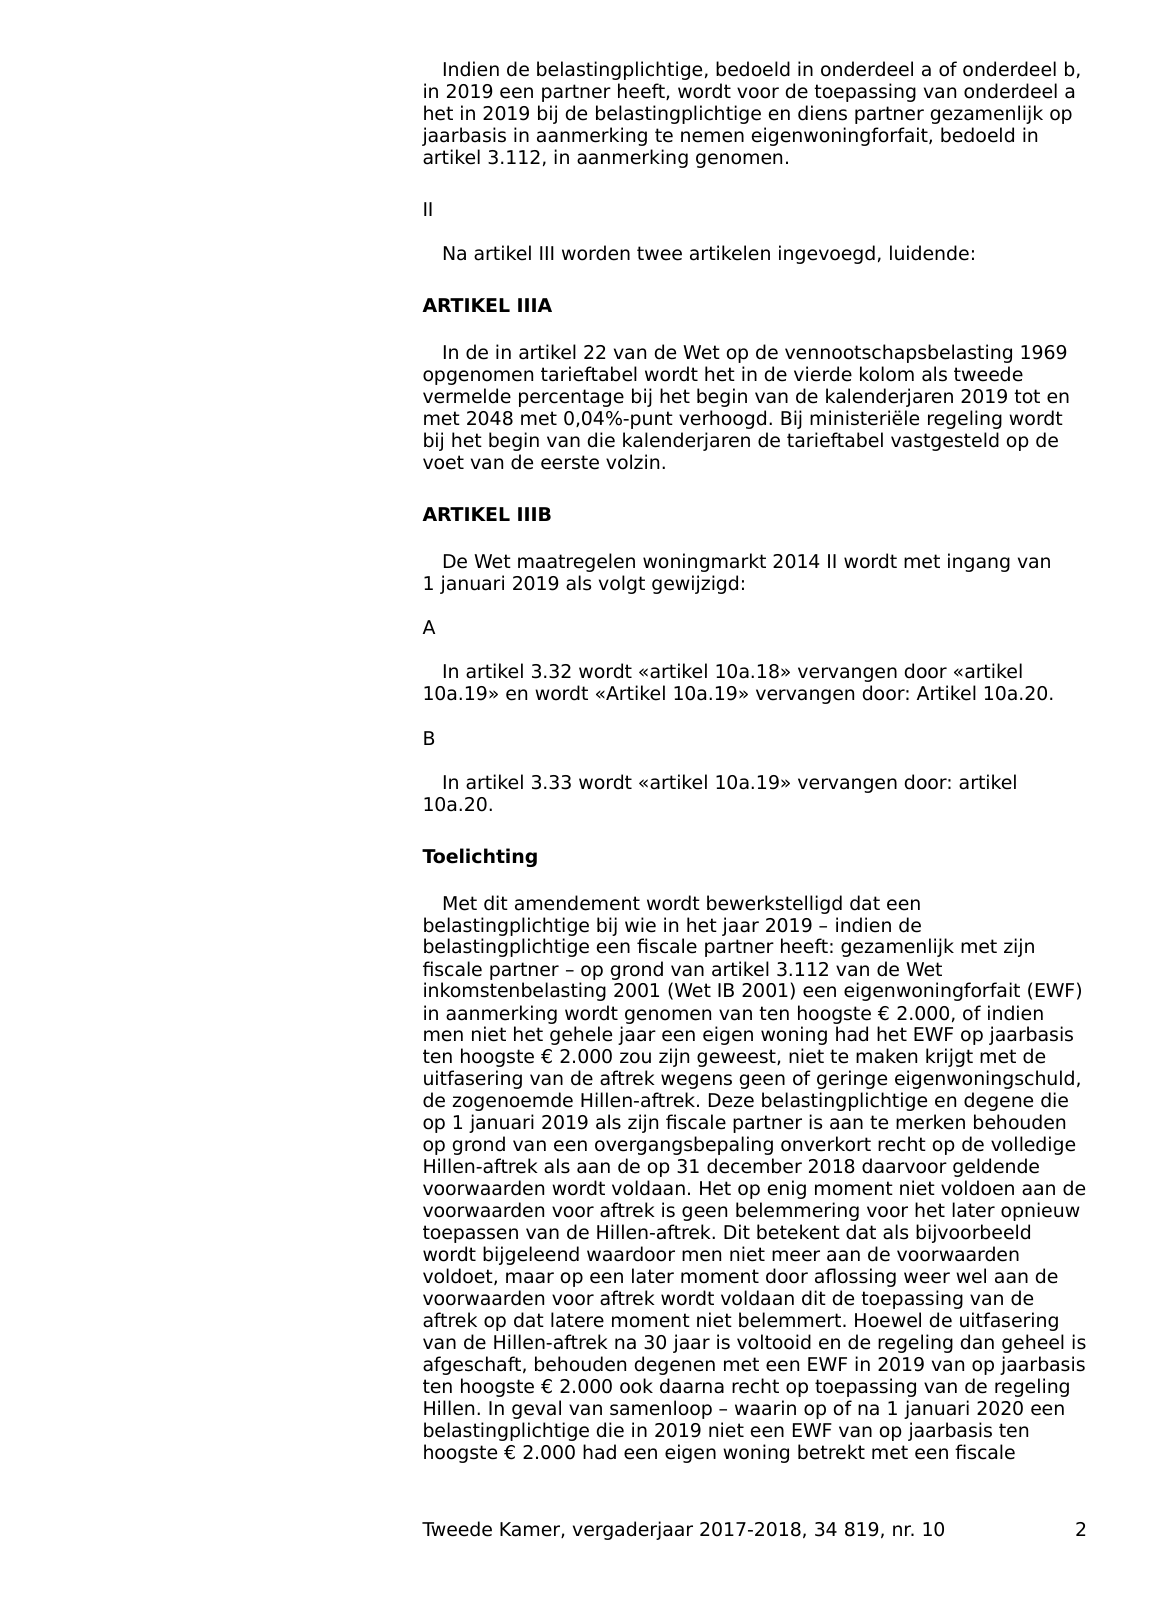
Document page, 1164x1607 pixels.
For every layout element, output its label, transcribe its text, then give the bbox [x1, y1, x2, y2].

text B [422, 727, 1087, 749]
text In artikel 3.33 wordt «artikel 10a.19» vervangen door: artikel 10a.20. [422, 772, 1087, 816]
text In de in artikel 22 van de Wet op de vennootschapsbelasting 1969 opgenomen tarieftabel wordt het in de vierde kolom als tweede vermelde percentage bij het begin van de kalenderjaren 2019 tot en met 2048 met 0,04%-punt verhoogd. Bij ministeriële regeling wordt bij het begin van die kalenderjaren de tarieftabel vastgesteld op de voet van de eerste volzin. [422, 342, 1087, 474]
text Na artikel III worden twee artikelen ingevoegd, luidende: [422, 243, 1087, 265]
subtitle ARTIKEL IIIB [422, 504, 1087, 526]
subtitle ARTIKEL IIIA [422, 295, 1087, 317]
text Indien de belastingplichtige, bedoeld in onderdeel a of onderdeel b, in 2019 een partner heeft, wordt voor de toepassing van onderdeel a het in 2019 bij de belastingplichtige en diens partner gezamenlijk op jaarbasis in aanmerking te nemen eigenwoningforfait, bedoeld in artikel 3.112, in aanmerking genomen. [422, 59, 1087, 169]
subtitle Toelichting [422, 846, 1087, 867]
text A [422, 617, 1087, 639]
text De Wet maatregelen woningmarkt 2014 II wordt met ingang van 1 januari 2019 als volgt gewijzigd: [422, 551, 1087, 595]
subtitle II [422, 199, 1087, 221]
text In artikel 3.32 wordt «artikel 10a.18» vervangen door «artikel 10a.19» en wordt «Artikel 10a.19» vervangen door: Artikel 10a.20. [422, 661, 1087, 705]
text Met dit amendement wordt bewerkstelligd dat een belastingplichtige bij wie in het jaar 2019 – indien de belastingplichtige een fiscale partner heeft: gezamenlijk met zijn fiscale partner – op grond van artikel 3.112 van de Wet inkomstenbelasting 2001 (Wet IB 2001) een eigenwoningforfait (EWF) in aanmerking wordt genomen van ten hoogste € 2.000, of indien men niet het gehele jaar een eigen woning had het EWF op jaarbasis ten hoogste € 2.000 zou zijn geweest, niet te maken krijgt met de uitfasering van de aftrek wegens geen of geringe eigenwoningschuld, de zogenoemde Hillen-aftrek. Deze belastingplichtige en degene die op 1 januari 2019 als zijn fiscale partner is aan te merken behouden op grond van een overgangsbepaling onverkort recht op de volledige Hillen-aftrek als aan de op 31 december 2018 daarvoor geldende voorwaarden wordt voldaan. Het op enig moment niet voldoen aan de voorwaarden voor aftrek is geen belemmering voor het later opnieuw toepassen van de Hillen-aftrek. Dit betekent dat als bijvoorbeeld wordt bijgeleend waardoor men niet meer aan de voorwaarden voldoet, maar op een later moment door aflossing weer wel aan de voorwaarden voor aftrek wordt voldaan dit de toepassing van de aftrek op dat latere moment niet belemmert. Hoewel de uitfasering van de Hillen-aftrek na 30 jaar is voltooid en de regeling dan geheel is afgeschaft, behouden degenen met een EWF in 2019 van op jaarbasis ten hoogste € 2.000 ook daarna recht op toepassing van de regeling Hillen. In geval van samenloop – waarin op of na 1 januari 2020 een belastingplichtige die in 2019 niet een EWF van op jaarbasis ten hoogste € 2.000 had een eigen woning betrekt met een fiscale [422, 892, 1087, 1464]
